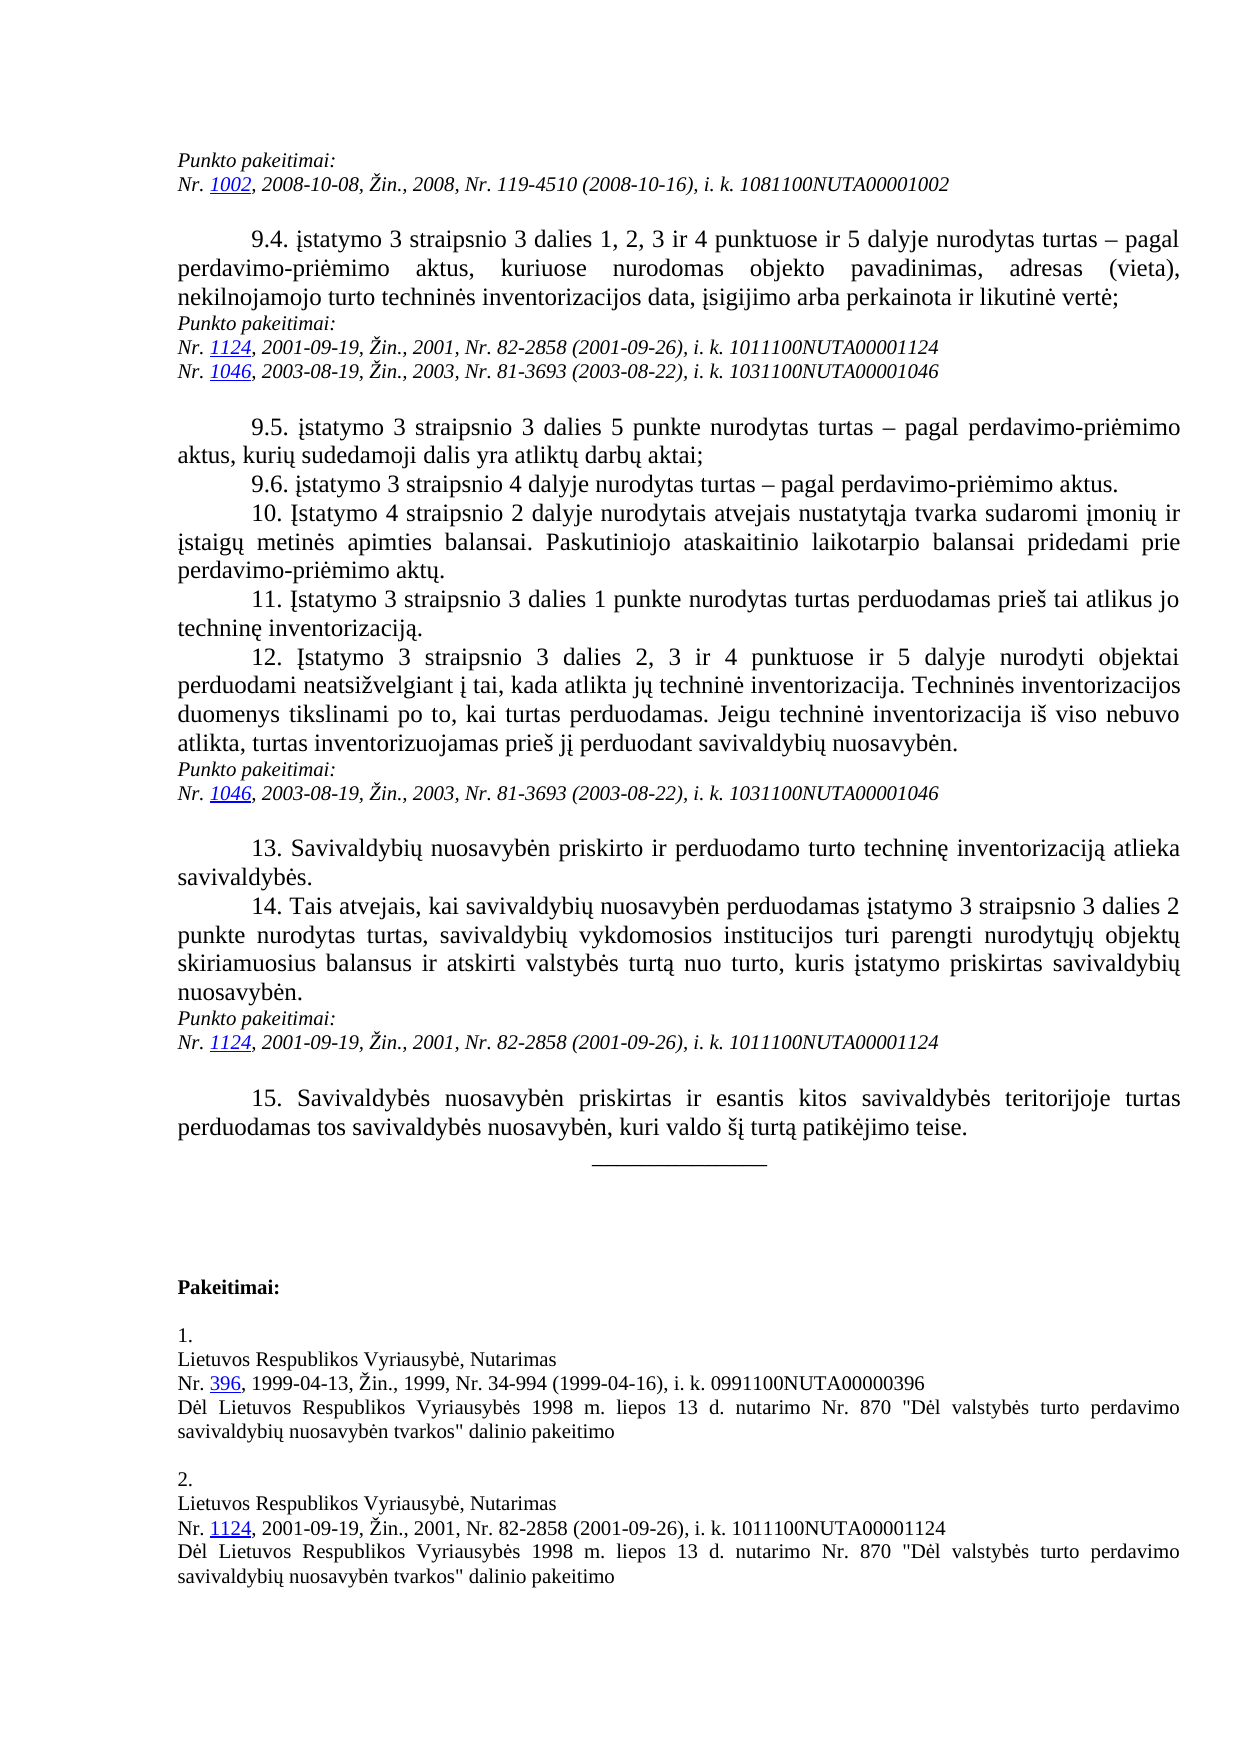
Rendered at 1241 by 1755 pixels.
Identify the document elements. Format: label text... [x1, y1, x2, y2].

text 10. Įstatymo 4 straipsnio 2 dalyje nurodytais atvejais nustatytąja tvarka sudaromi įmonių ir įstaigų metinės apimties balansai. Paskutiniojo ataskaitinio laikotarpio balansai pridedami prie perdavimo-priėmimo aktų. [177, 498, 1181, 584]
text 12. Įstatymo 3 straipsnio 3 dalies 2, 3 ir 4 punktuose ir 5 dalyje nurodyti objektai perduodami neatsižvelgiant į tai, kada atlikta jų techninė inventorizacija. Techninės inventorizacijos duomenys tikslinami po to, kai turtas perduodamas. Jeigu techninė inventorizacija iš viso nebuvo atlikta, turtas inventorizuojamas prieš jį perduodant savivaldybių nuosavybėn. [177, 642, 1181, 757]
text Lietuvos Respublikos Vyriausybė, Nutarimas [177, 1347, 1181, 1371]
text Nr. 1046, 2003-08-19, Žin., 2003, Nr. 81-3693 (2003-08-22), i. k. 1031100NUTA00001046 [177, 359, 1181, 383]
text Dėl Lietuvos Respublikos Vyriausybės 1998 m. liepos 13 d. nutarimo Nr. 870 "Dėl valstybės turto perdavimo savivaldybių nuosavybėn tvarkos" dalinio pakeitimo [177, 1395, 1181, 1443]
text 11. Įstatymo 3 straipsnio 3 dalies 1 punkte nurodytas turtas perduodamas prieš tai atlikus jo techninę inventorizaciją. [177, 584, 1181, 642]
text Punkto pakeitimai: [177, 757, 1181, 781]
text Nr. 1046, 2003-08-19, Žin., 2003, Nr. 81-3693 (2003-08-22), i. k. 1031100NUTA00001046 [177, 781, 1181, 805]
text Nr. 1002, 2008-10-08, Žin., 2008, Nr. 119-4510 (2008-10-16), i. k. 1081100NUTA00001002 [177, 172, 1181, 196]
text Nr. 1124, 2001-09-19, Žin., 2001, Nr. 82-2858 (2001-09-26), i. k. 1011100NUTA00001124 [177, 1515, 1181, 1539]
text 9.4. įstatymo 3 straipsnio 3 dalies 1, 2, 3 ir 4 punktuose ir 5 dalyje nurodytas turtas – pagal perdavimo-priėmimo aktus, kuriuose nurodomas objekto pavadinimas, adresas (vieta), nekilnojamojo turto techninės inventorizacijos data, įsigijimo arba perkainota ir likutinė vertė; [177, 224, 1181, 311]
text Punkto pakeitimai: [177, 311, 1181, 335]
text Lietuvos Respublikos Vyriausybė, Nutarimas [177, 1491, 1181, 1515]
text ______________ [177, 1140, 1181, 1169]
text 14. Tais atvejais, kai savivaldybių nuosavybėn perduodamas įstatymo 3 straipsnio 3 dalies 2 punkte nurodytas turtas, savivaldybių vykdomosios institucijos turi parengti nurodytųjų objektų skiriamuosius balansus ir atskirti valstybės turtą nuo turto, kuris įstatymo priskirtas savivaldybių nuosavybėn. [177, 891, 1181, 1006]
text 9.6. įstatymo 3 straipsnio 4 dalyje nurodytas turtas – pagal perdavimo-priėmimo aktus. [177, 469, 1181, 498]
text 13. Savivaldybių nuosavybėn priskirto ir perduodamo turto techninę inventorizaciją atlieka savivaldybės. [177, 833, 1181, 891]
text Nr. 1124, 2001-09-19, Žin., 2001, Nr. 82-2858 (2001-09-26), i. k. 1011100NUTA00001124 [177, 335, 1181, 359]
text 9.5. įstatymo 3 straipsnio 3 dalies 5 punkte nurodytas turtas – pagal perdavimo-priėmimo aktus, kurių sudedamoji dalis yra atliktų darbų aktai; [177, 412, 1181, 469]
text Punkto pakeitimai: [177, 148, 1181, 172]
text 1. [177, 1323, 1181, 1347]
text 2. [177, 1467, 1181, 1491]
text Punkto pakeitimai: [177, 1006, 1181, 1030]
text Pakeitimai: [177, 1275, 1181, 1299]
text Nr. 396, 1999-04-13, Žin., 1999, Nr. 34-994 (1999-04-16), i. k. 0991100NUTA00000396 [177, 1371, 1181, 1395]
text Nr. 1124, 2001-09-19, Žin., 2001, Nr. 82-2858 (2001-09-26), i. k. 1011100NUTA00001124 [177, 1030, 1181, 1054]
text 15. Savivaldybės nuosavybėn priskirtas ir esantis kitos savivaldybės teritorijoje turtas perduodamas tos savivaldybės nuosavybėn, kuri valdo šį turtą patikėjimo teise. [177, 1083, 1181, 1140]
text Dėl Lietuvos Respublikos Vyriausybės 1998 m. liepos 13 d. nutarimo Nr. 870 "Dėl valstybės turto perdavimo savivaldybių nuosavybėn tvarkos" dalinio pakeitimo [177, 1539, 1181, 1588]
